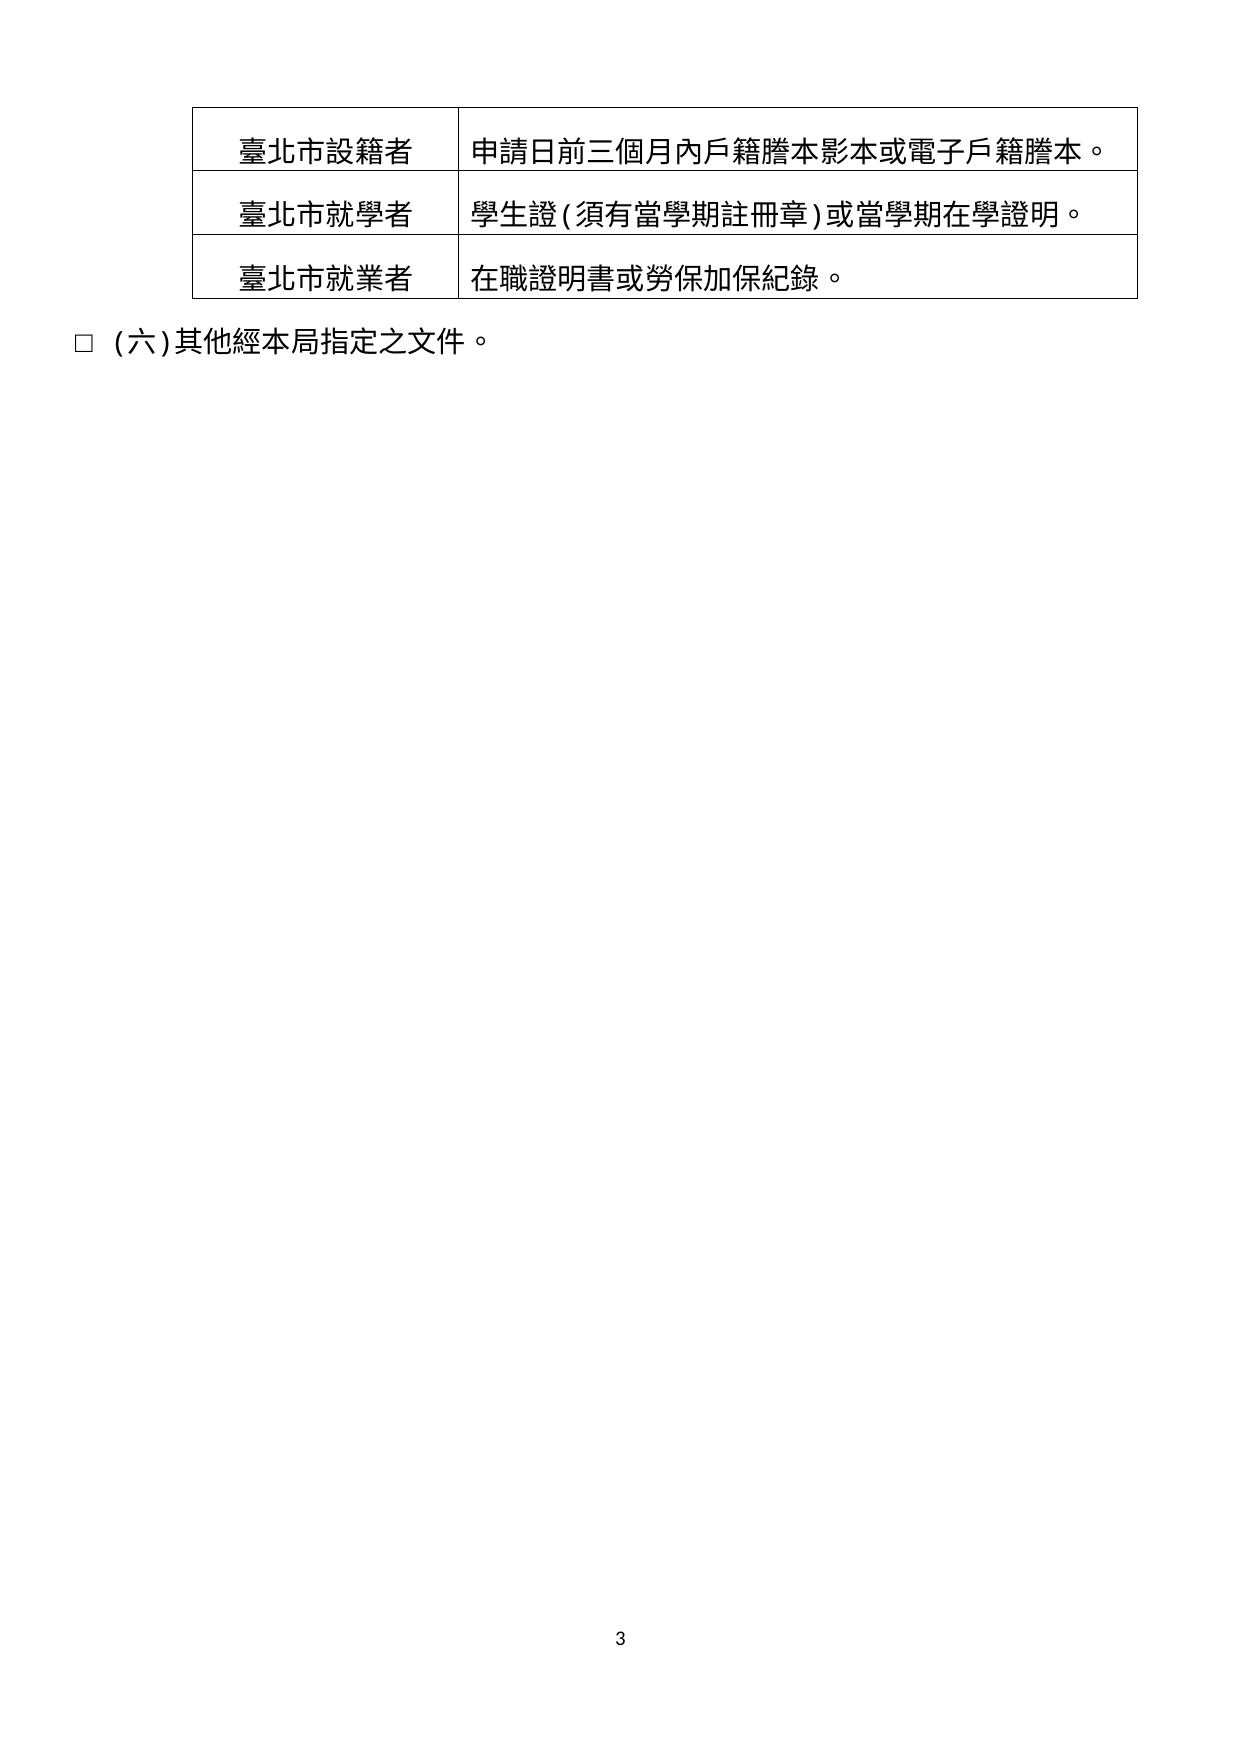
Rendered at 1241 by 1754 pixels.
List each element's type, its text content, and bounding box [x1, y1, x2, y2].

table_cell 在職證明書或勞保加保紀錄。 [459, 235, 1137, 297]
table_cell 臺北市就業者 [193, 235, 458, 297]
table_cell 學生證(須有當學期註冊章)或當學期在學證明。 [459, 171, 1137, 234]
table_cell 臺北市設籍者 [193, 108, 458, 170]
text □ (六)其他經本局指定之文件。 [75, 298, 1165, 361]
table_cell 臺北市就學者 [193, 171, 458, 234]
table_cell 申請日前三個月內戶籍謄本影本或電子戶籍謄本。 [459, 108, 1137, 170]
